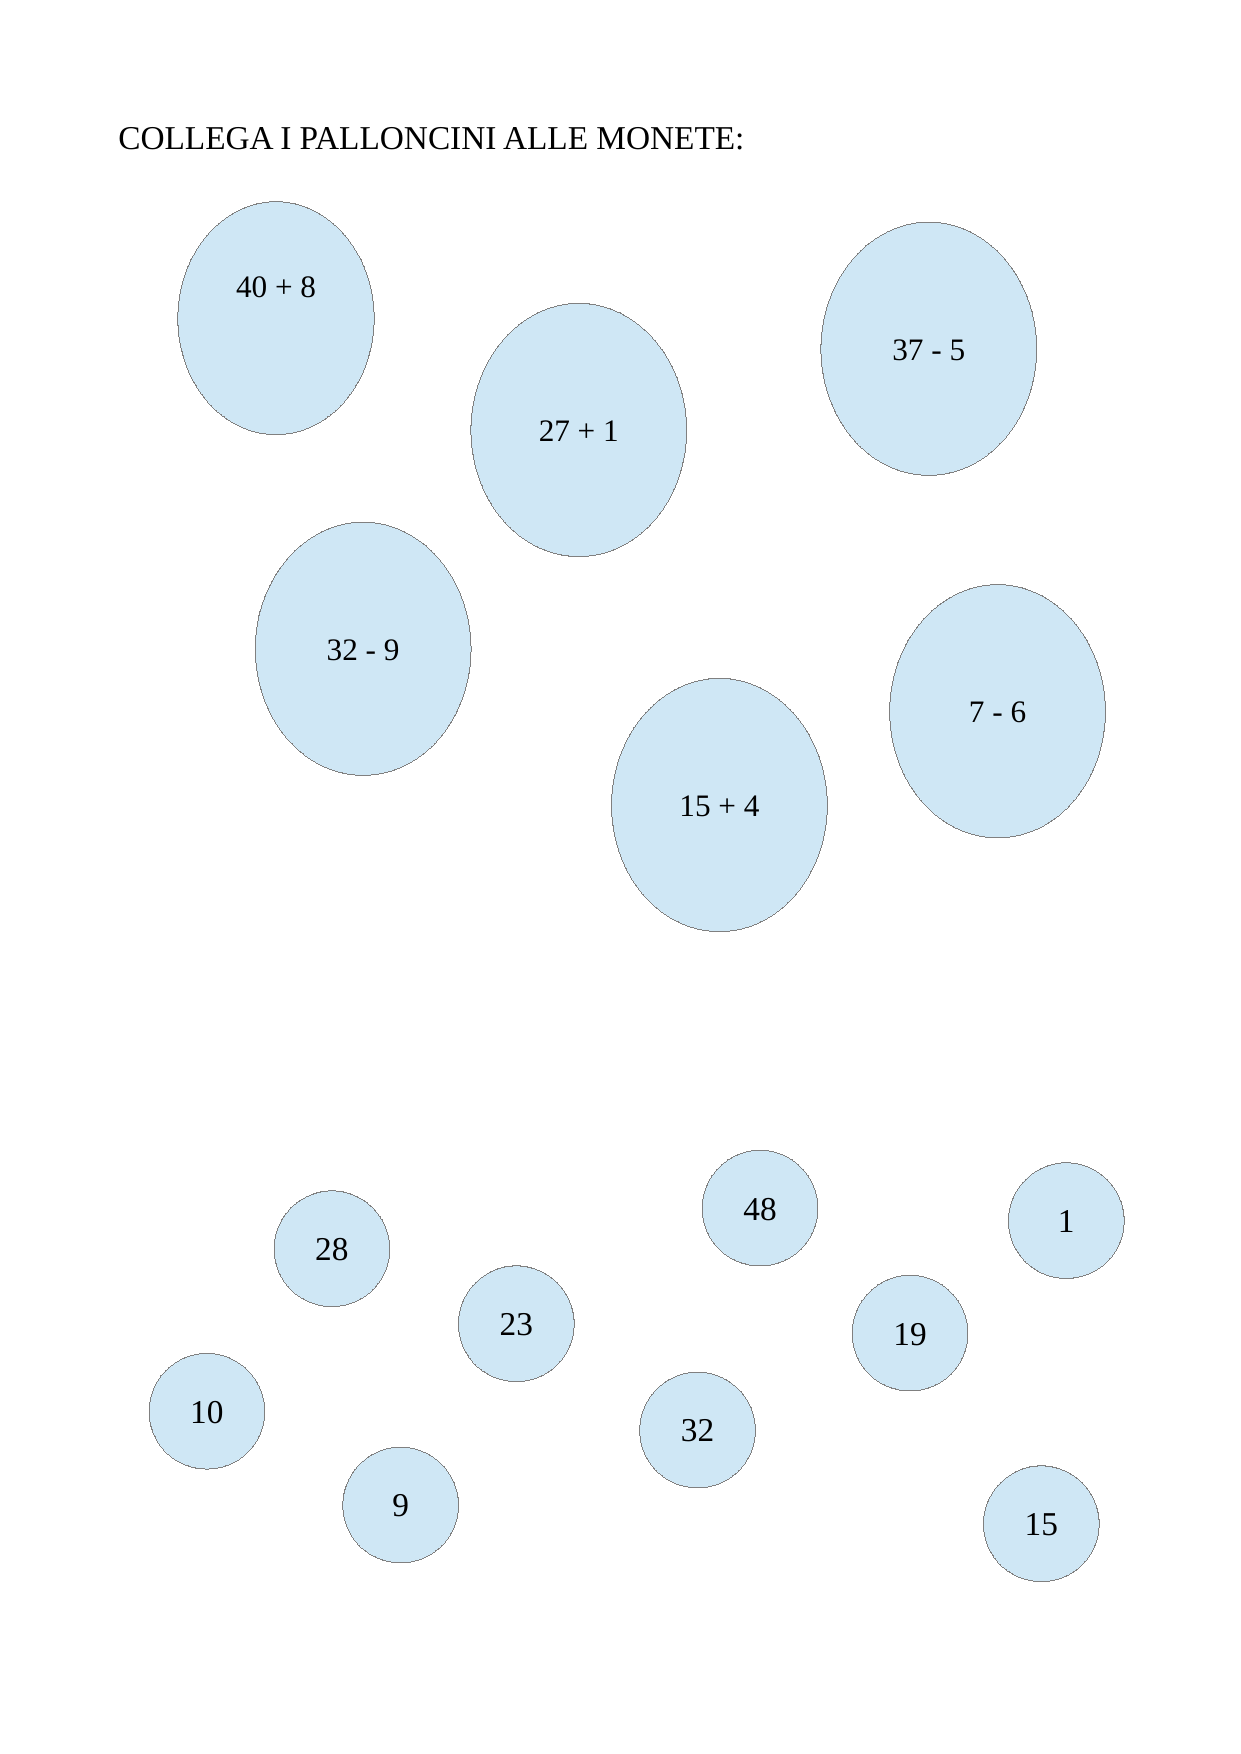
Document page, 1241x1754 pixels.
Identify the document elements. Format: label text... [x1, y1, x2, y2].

text COLLEGA I PALLONCINI ALLE MONETE: [118, 118, 1122, 156]
